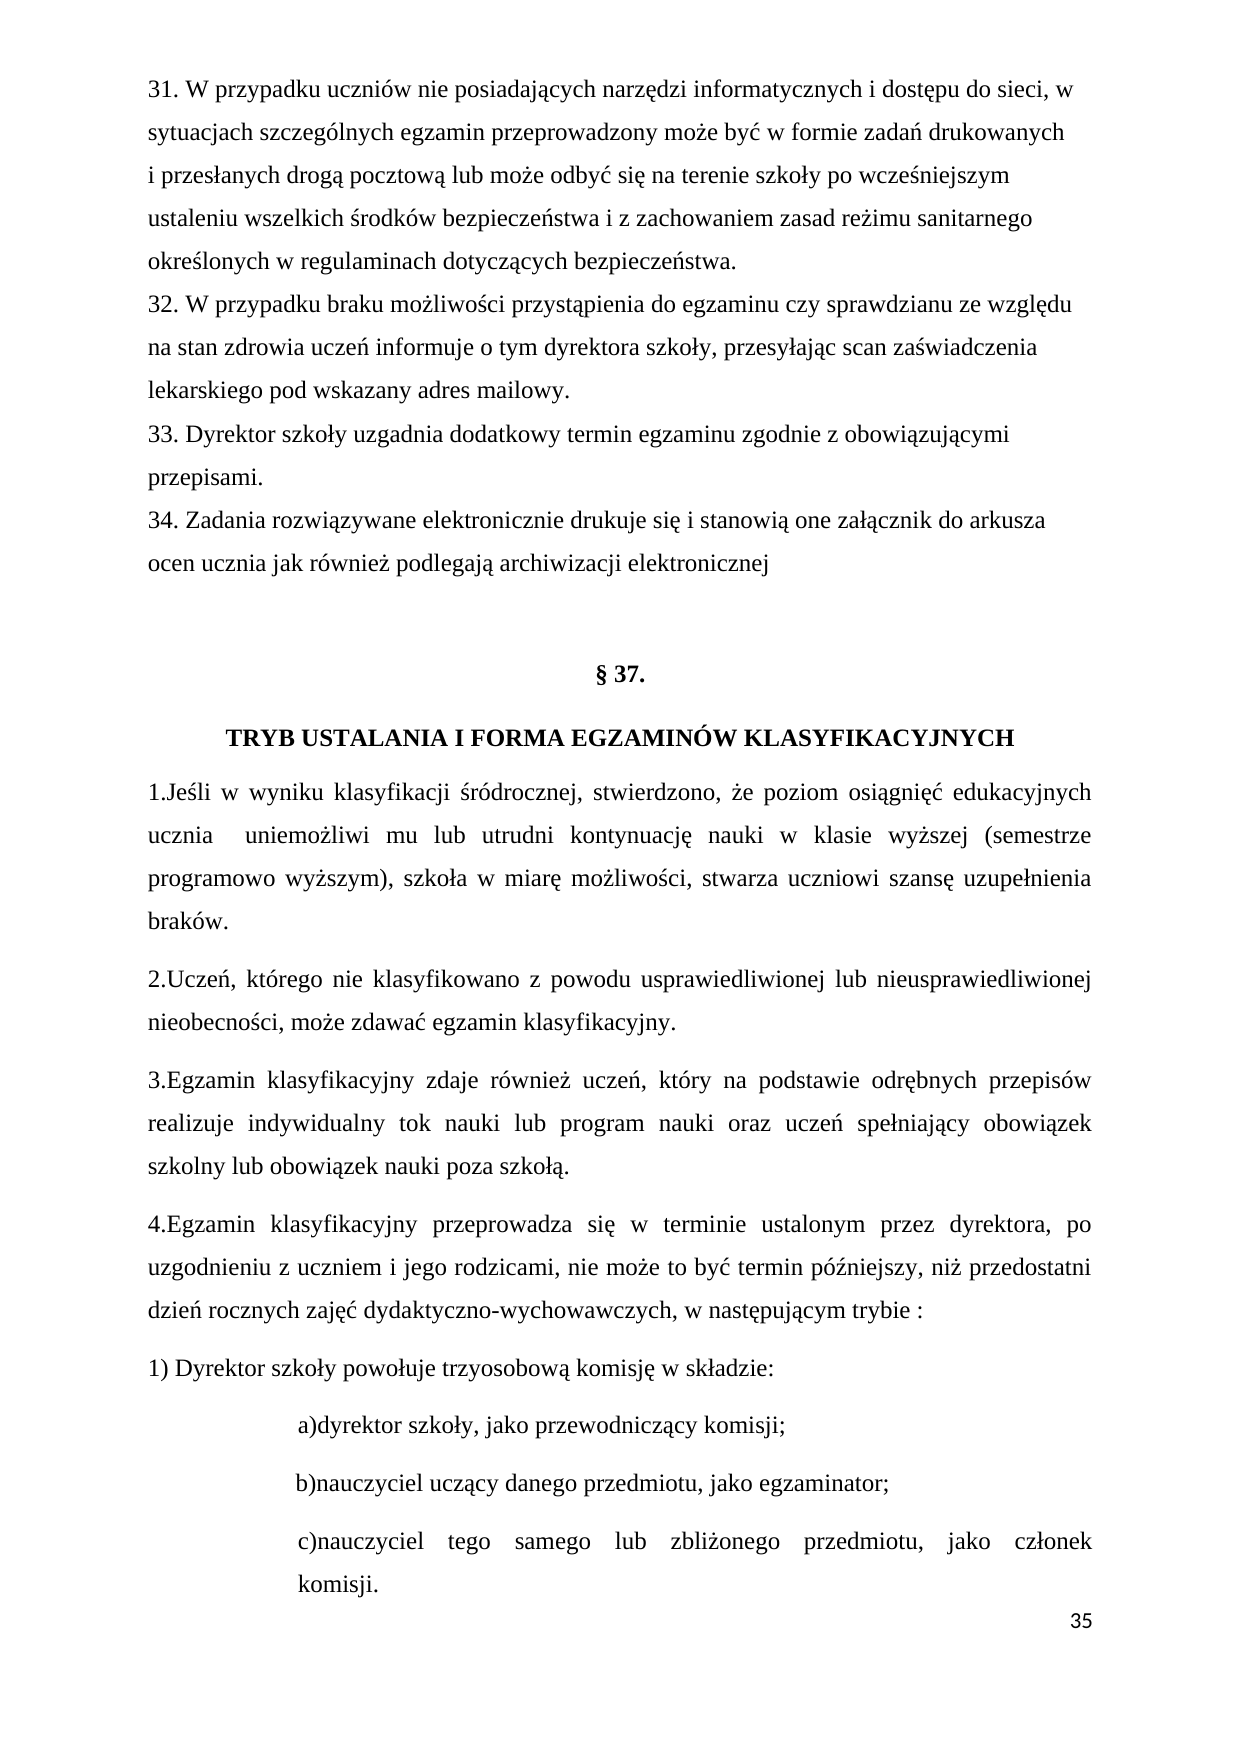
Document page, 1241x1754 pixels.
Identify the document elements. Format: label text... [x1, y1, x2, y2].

text 1) Dyrektor szkoły powołuje trzyosobową komisję w składzie: [148, 1353, 1093, 1381]
text 2.Uczeń, którego nie klasyfikowano z powodu usprawiedliwionej lub nieusprawiedliwionej nieobecności, może zdawać egzamin klasyfikacyjny. [148, 964, 1093, 1036]
text 1.Jeśli w wyniku klasyfikacji śródrocznej, stwierdzono, że poziom osiągnięć edukacyjnych ucznia uniemożliwi mu lub utrudni kontynuację nauki w klasie wyższej (semestrze programowo wyższym), szkoła w miarę możliwości, stwarza uczniowi szansę uzupełnienia braków. [148, 777, 1093, 935]
text 4.Egzamin klasyfikacyjny przeprowadza się w terminie ustalonym przez dyrektora, po uzgodnieniu z uczniem i jego rodzicami, nie może to być termin późniejszy, niż przedostatni dzień rocznych zajęć dydaktyczno-wychowawczych, w następującym trybie : [148, 1209, 1093, 1324]
text 34. Zadania rozwiązywane elektronicznie drukuje się i stanowią one załącznik do arkusza ocen ucznia jak również podlegają archiwizacji elektronicznej [148, 505, 1093, 577]
text 32. W przypadku braku możliwości przystąpienia do egzaminu czy sprawdzianu ze względu na stan zdrowia uczeń informuje o tym dyrektora szkoły, przesyłając scan zaświadczenia lekarskiego pod wskazany adres mailowy. [148, 289, 1093, 404]
text a)dyrektor szkoły, jako przewodniczący komisji; [298, 1410, 1093, 1439]
text 31. W przypadku uczniów nie posiadających narzędzi informatycznych i dostępu do sieci, w sytuacjach szczególnych egzamin przeprowadzony może być w formie zadań drukowanych i przesłanych drogą pocztową lub może odbyć się na terenie szkoły po wcześniejszym ustaleniu wszelkich środków bezpieczeństwa i z zachowaniem zasad reżimu sanitarnego określonych w regulaminach dotyczących bezpieczeństwa. [148, 74, 1093, 275]
text 33. Dyrektor szkoły uzgadnia dodatkowy termin egzaminu zgodnie z obowiązującymi przepisami. [148, 419, 1093, 491]
text § 37. [148, 659, 1093, 688]
text 3.Egzamin klasyfikacyjny zdaje również uczeń, który na podstawie odrębnych przepisów realizuje indywidualny tok nauki lub program nauki oraz uczeń spełniający obowiązek szkolny lub obowiązek nauki poza szkołą. [148, 1065, 1093, 1180]
text c)nauczyciel tego samego lub zbliżonego przedmiotu, jako członek komisji. [298, 1526, 1093, 1598]
text b)nauczyciel uczący danego przedmiotu, jako egzaminator; [221, 1468, 1093, 1497]
text TRYB USTALANIA I FORMA EGZAMINÓW KLASYFIKACYJNYCH [148, 723, 1093, 752]
